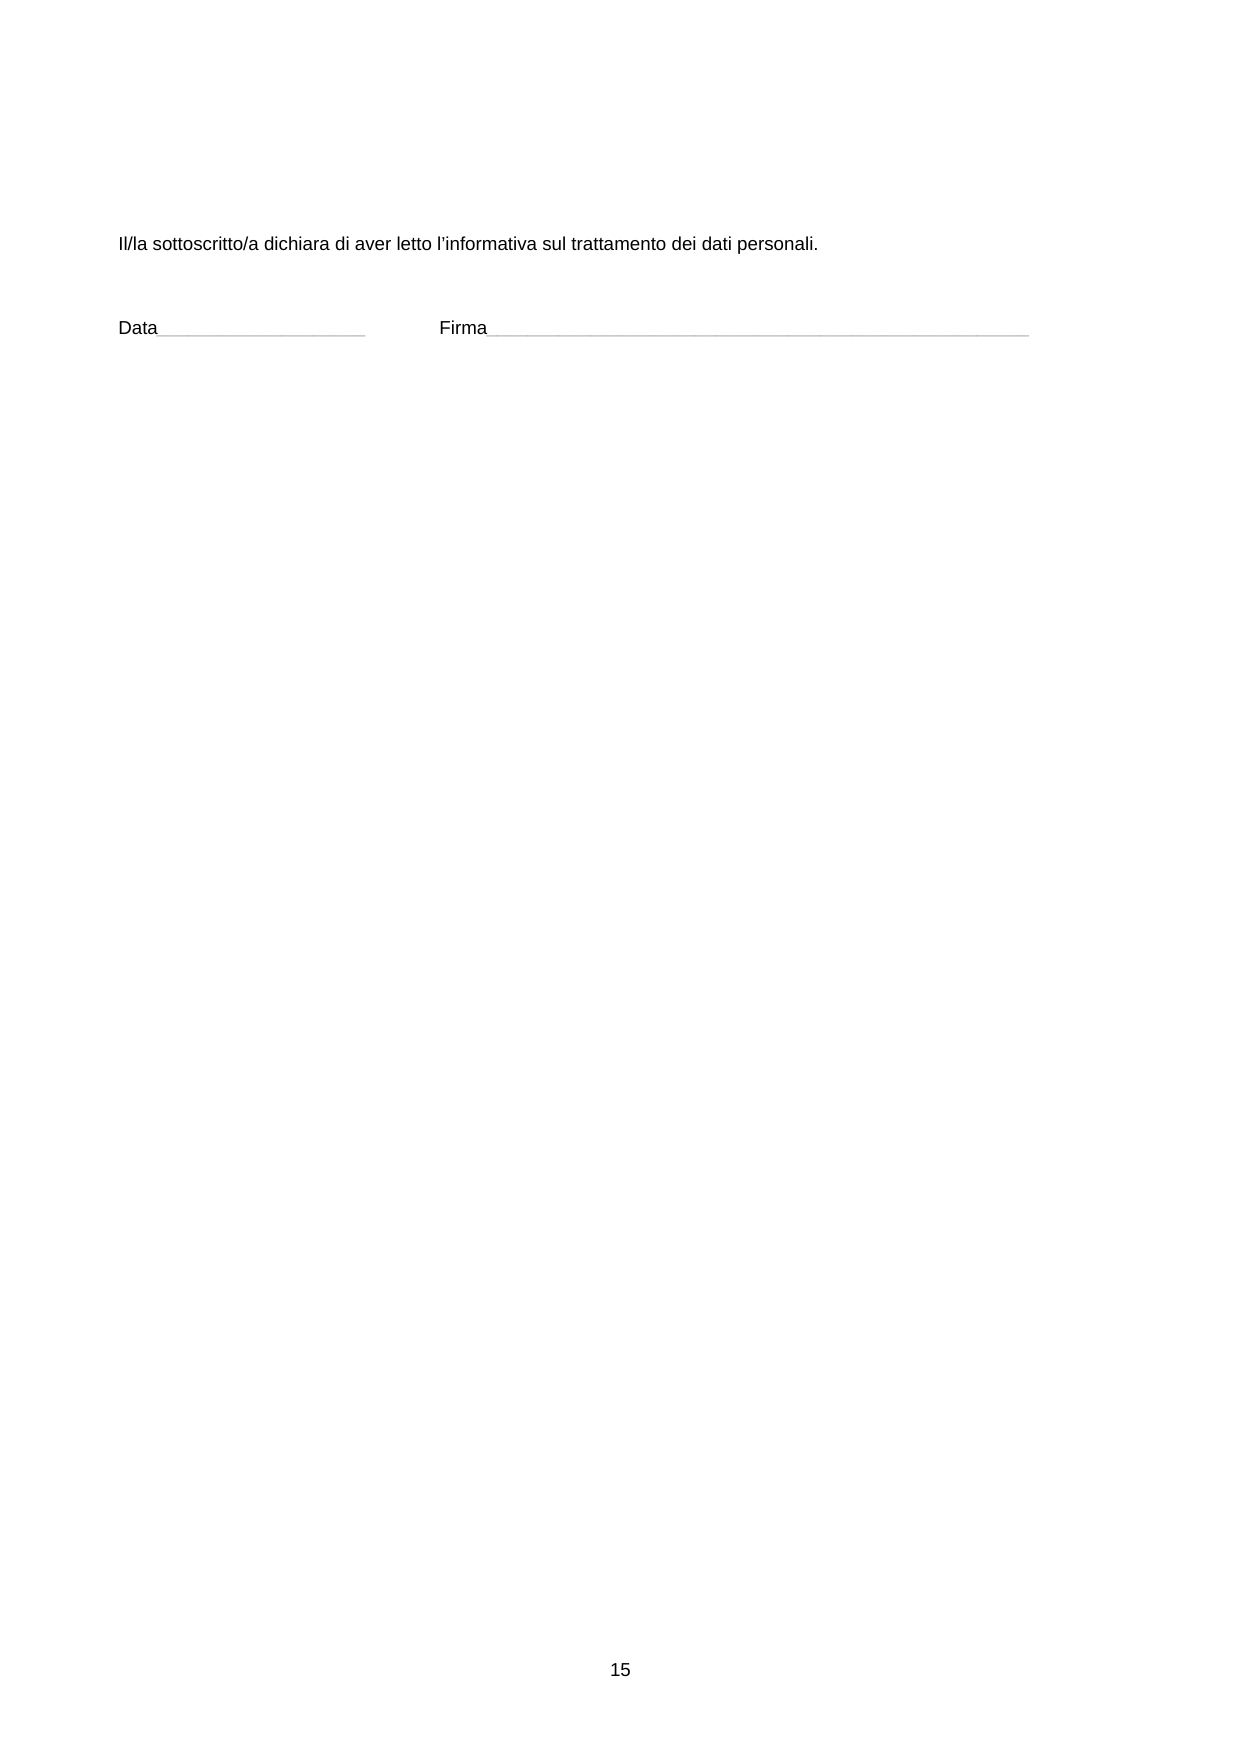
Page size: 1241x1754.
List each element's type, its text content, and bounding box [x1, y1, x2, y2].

text Data____________________ Firma____________________________________________________ [118, 317, 1122, 339]
text Il/la sottoscritto/a dichiara di aver letto l’informativa sul trattamento dei dati personali. [118, 232, 1122, 254]
